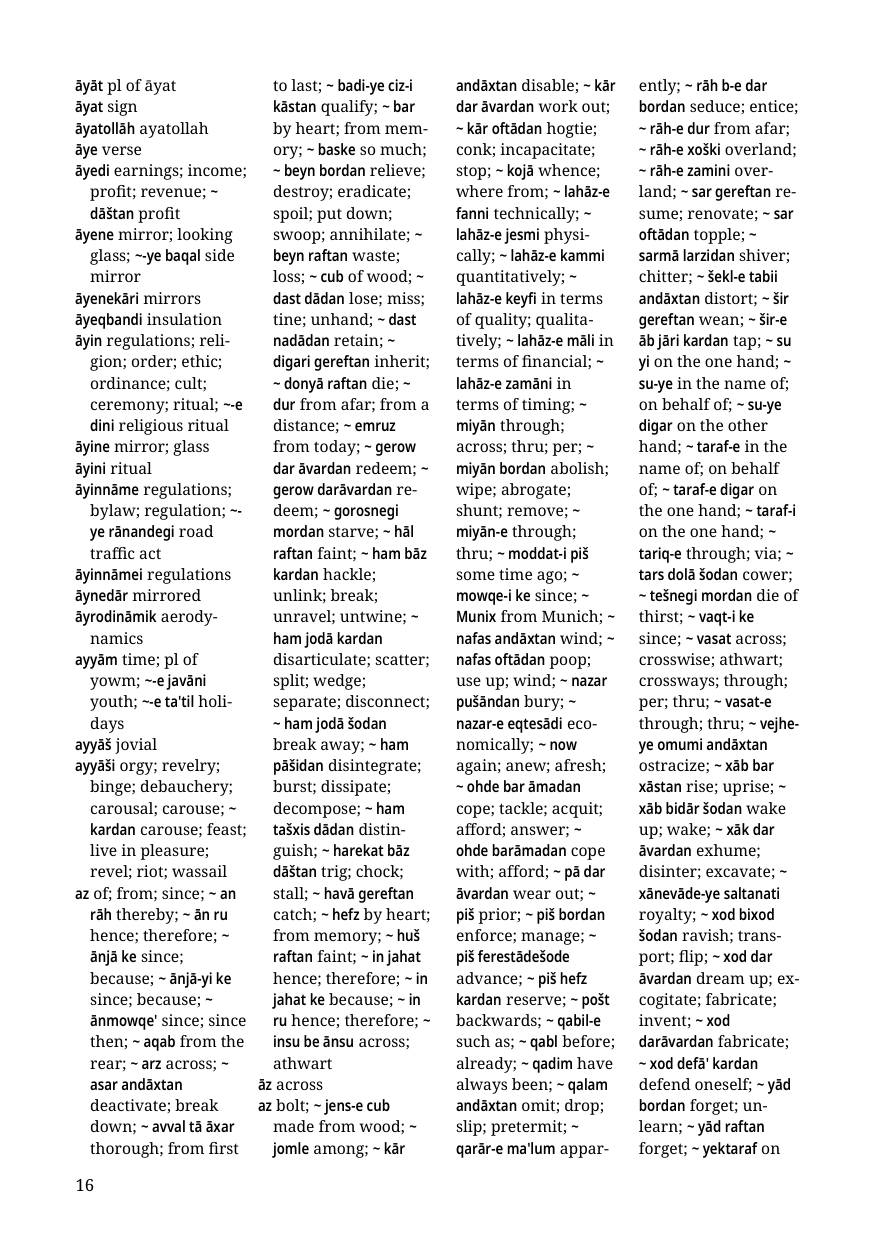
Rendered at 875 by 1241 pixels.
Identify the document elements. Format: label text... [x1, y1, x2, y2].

text āyinnāme regulations; by­law; regulation; ~-ye rānandegi road traffic act [75, 479, 250, 564]
text āyāt pl of āyat [75, 75, 250, 96]
text āz across [258, 1074, 433, 1095]
text āyinnāmei regulations [75, 564, 250, 585]
text āye verse [75, 139, 250, 160]
text āyeqbandi insulation [75, 309, 250, 330]
text āyini ritual [75, 457, 250, 479]
text ayyām time; pl of yowm; ~-e javāni youth; ~-e ta'til holi­days [75, 649, 250, 734]
text ayyāši orgy; revelry; binge; de­bauchery; carousal; carouse; ~ kardan carouse; feast; live in pleasure; revel; riot; was­sail [75, 755, 250, 882]
text āynedār mirrored [75, 585, 250, 606]
text ently; ~ rāh b-e dar bordan seduce; entice; ~ rāh-e dur from afar; ~ rāh-e xoški over­land; ~ rāh-e zamini over­land; ~ sar gereftan re­sume; renovate; ~ sar oftādan topple; ~ sarmā larzidan shiver; chitter; ~ šekl-e tabii andāxtan dis­tort; ~ šir gereftan wean; ~ šir-e āb jāri kardan tap; ~ su yi on the one hand; ~ su-ye in the name of; on behalf of; ~ su-ye digar on the other hand; ~ taraf-e in the name of; on be­half of; ~ taraf-e digar on the one hand; ~ taraf-i on the one hand; ~ tariq-e through; via; ~ tars dolā šodan cower; ~ tešnegi mordan die of thirst; ~ vaqt-i ke since; ~ vasat across; cross­wise; athwart; cross­ways; through; per; thru; ~ vasat-e through; thru; ~ vejhe-ye omumi andāxtan ostracize; ~ xāb bar xāstan rise; up­rise; ~ xāb bidār šodan wake up; wake; ~ xāk dar āvardan exhume; disin­ter; excavate; ~ xānevāde-ye saltanati royalty; ~ xod bixod šodan ravish; trans­port; flip; ~ xod dar āvardan dream up; ex­cogitate; fabri­cate; invent; ~ xod darāvardan fabri­cate; ~ xod defā' kardan defend oneself; ~ yād bordan forget; un­learn; ~ yād raftan forget; ~ yektaraf on [624, 75, 799, 1159]
text āyene mirror; looking glass; ~-ye baqal side mirror [75, 224, 250, 287]
text āyatollāh ayatollah [75, 117, 250, 139]
text āyine mirror; glass [75, 436, 250, 457]
text āyrodināmik aerody­namics [75, 606, 250, 649]
text āyedi earnings; income; profit; revenue; ~ dāštan profit [75, 160, 250, 224]
text ayyāš jovial [75, 734, 250, 755]
text az bolt; ~ jens-e cub made from wood; ~ jomle among; ~ kār [258, 1095, 433, 1159]
text az of; from; since; ~ an rāh thereby; ~ ān ru hence; therefore; ~ ānjā ke since; because; ~ ānjā-yi ke since; be­cause; ~ ānmowqe' since; since then; ~ aqab from the rear; ~ arz across; ~ asar andāxtan deactivate; break down; ~ avval tā āxar thor­ough; from first [75, 882, 250, 1159]
text andāxtan disable; ~ kār dar āvardan work out; ~ kār oftādan hogtie; conk; in­capacitate; stop; ~ kojā whence; where from; ~ lahāz-e fanni technically; ~ lahāz-e jesmi physi­cally; ~ lahāz-e kammi quantita­tively; ~ lahāz-e keyfi in terms of quality; qualita­tively; ~ lahāz-e māli in terms of financial; ~ lahāz-e zamāni in terms of timing; ~ miyān through; across; thru; per; ~ miyān bordan abolish; wipe; abrogate; shunt; re­move; ~ miyān-e through; thru; ~ moddat-i piš some time ago; ~ mowqe-i ke since; ~ Munix from Mu­nich; ~ nafas andāxtan wind; ~ nafas oftādan poop; use up; wind; ~ nazar pušāndan bury; ~ nazar-e eqtesādi eco­nomically; ~ now again; anew; afresh; ~ ohde bar āmadan cope; tackle; ac­quit; afford; answer; ~ ohde barāmadan cope with; af­ford; ~ pā dar āvardan wear out; ~ piš prior; ~ piš bordan en­force; manage; ~ piš ferestādešode advance; ~ piš hefz kardan reserve; ~ pošt backwards; ~ qabil-e such as; ~ qabl before; al­ready; ~ qadim have al­ways been; ~ qalam andāxtan omit; drop; slip; pretermit; ~ qarār-e ma'lum appar­ [441, 75, 616, 1159]
text to last; ~ badi-ye ciz-i kāstan qualify; ~ bar by heart; from mem­ory; ~ baske so much; ~ beyn bordan relieve; de­stroy; eradicate; spoil; put down; swoop; annihi­late; ~ beyn raftan waste; loss; ~ cub of wood; ~ dast dādan lose; miss; tine; unhand; ~ dast nadādan retain; ~ digari gereftan inherit; ~ donyā raftan die; ~ dur from afar; from a dis­tance; ~ emruz from to­day; ~ gerow dar āvardan redeem; ~ gerow darāvardan re­deem; ~ gorosnegi mordan starve; ~ hāl raftan faint; ~ ham bāz kardan hackle; unlink; break; unravel; untwine; ~ ham jodā kardan disarticul­ate; scat­ter; split; wedge; separate; discon­nect; ~ ham jodā šodan break away; ~ ham pāšidan disintegrate; burst; dissipate; decom­pose; ~ ham tašxis dādan distin­guish; ~ harekat bāz dāštan trig; chock; stall; ~ havā gereftan catch; ~ hefz by heart; from mem­ory; ~ huš raftan faint; ~ in jahat hence; therefore; ~ in jahat ke be­cause; ~ in ru hence; there­fore; ~ insu be ānsu across; athwart [258, 75, 433, 1074]
text āyin regulations; reli­gion; or­der; ethic; ordi­nance; cult; ceremony; ritual; ~-e dini re­ligious ritual [75, 330, 250, 436]
text āyat sign [75, 96, 250, 117]
text āyenekāri mirrors [75, 287, 250, 309]
